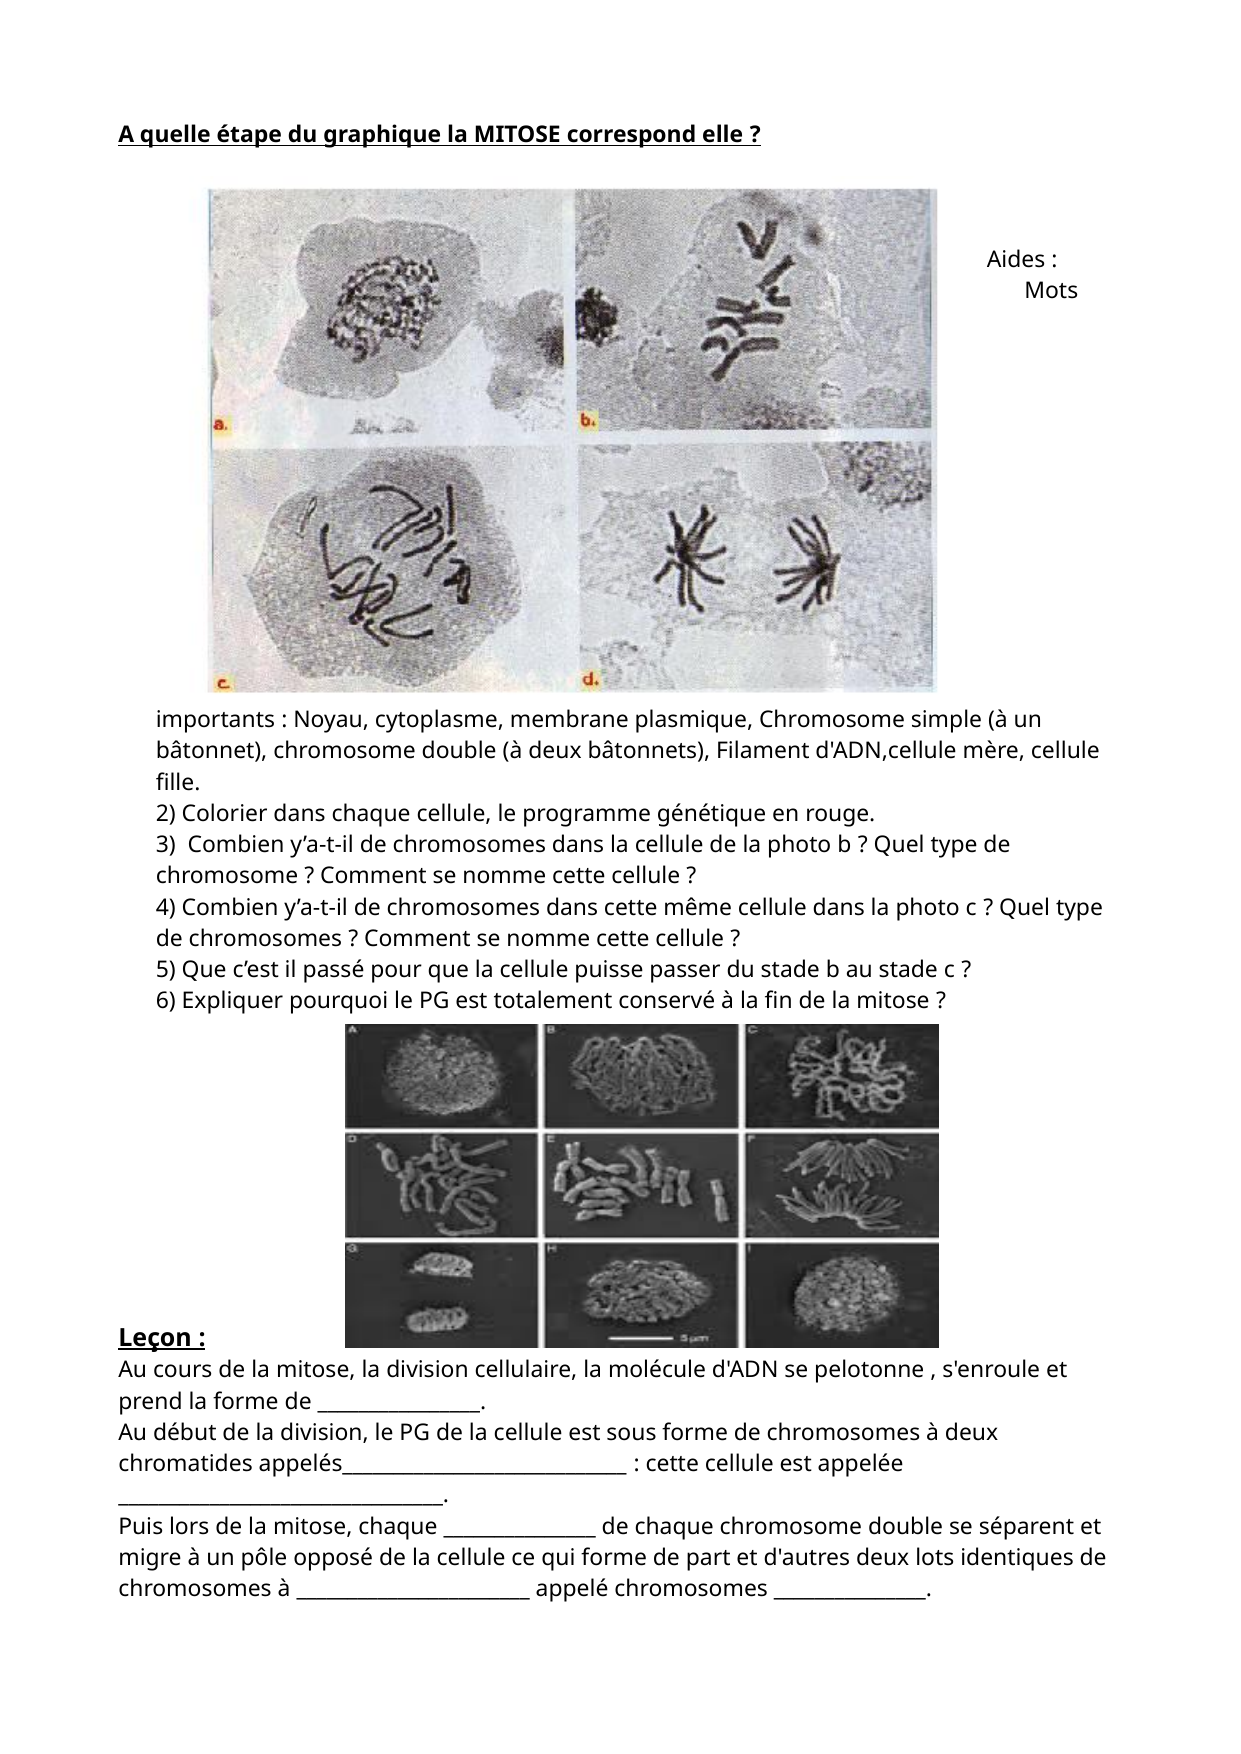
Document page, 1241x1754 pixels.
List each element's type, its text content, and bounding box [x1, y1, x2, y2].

text A quelle étape du graphique la MITOSE correspond elle ? [118, 118, 1122, 149]
text Puis lors de la mitose, chaque _______________ de chaque chromosome double se séparent et migre à un pôle opposé de la cellule ce qui forme de part et d'autres deux lots identiques de chromosomes à _______________________ appelé chromosomes _______________. [118, 1509, 1122, 1603]
text Mots importants : Noyau, cytoplasme, membrane plasmique, Chromosome simple (à un bâtonnet), chromosome double (à deux bâtonnets), Filament d'ADN,cellule mère, cellule fille. [156, 274, 1122, 797]
text Aides : [987, 243, 1122, 274]
picture [345, 1024, 939, 1348]
text 5) Que c’est il passé pour que la cellule puisse passer du stade b au stade c ? [156, 953, 1122, 984]
text 4) Combien y’a-t-il de chromosomes dans cette même cellule dans la photo c ? Quel type de chromosomes ? Comment se nomme cette cellule ? [156, 891, 1122, 953]
text Leçon : [118, 1319, 1122, 1353]
text Au début de la division, le PG de la cellule est sous forme de chromosomes à deux chromatides appelés____________________________ : cette cellule est appelée ________________________________. [118, 1416, 1122, 1509]
text 6) Expliquer pourquoi le PG est totalement conservé à la fin de la mitose ? [156, 984, 1122, 1016]
text 2) Colorier dans chaque cellule, le programme génétique en rouge. [156, 797, 1122, 828]
text 3) Combien y’a-t-il de chromosomes dans la cellule de la photo b ? Quel type de chromosome ? Comment se nomme cette cellule ? [156, 828, 1122, 891]
picture [167, 176, 987, 703]
text [118, 243, 167, 274]
text Au cours de la mitose, la division cellulaire, la molécule d'ADN se pelotonne , s'enroule et prend la forme de ________________. [118, 1353, 1122, 1416]
